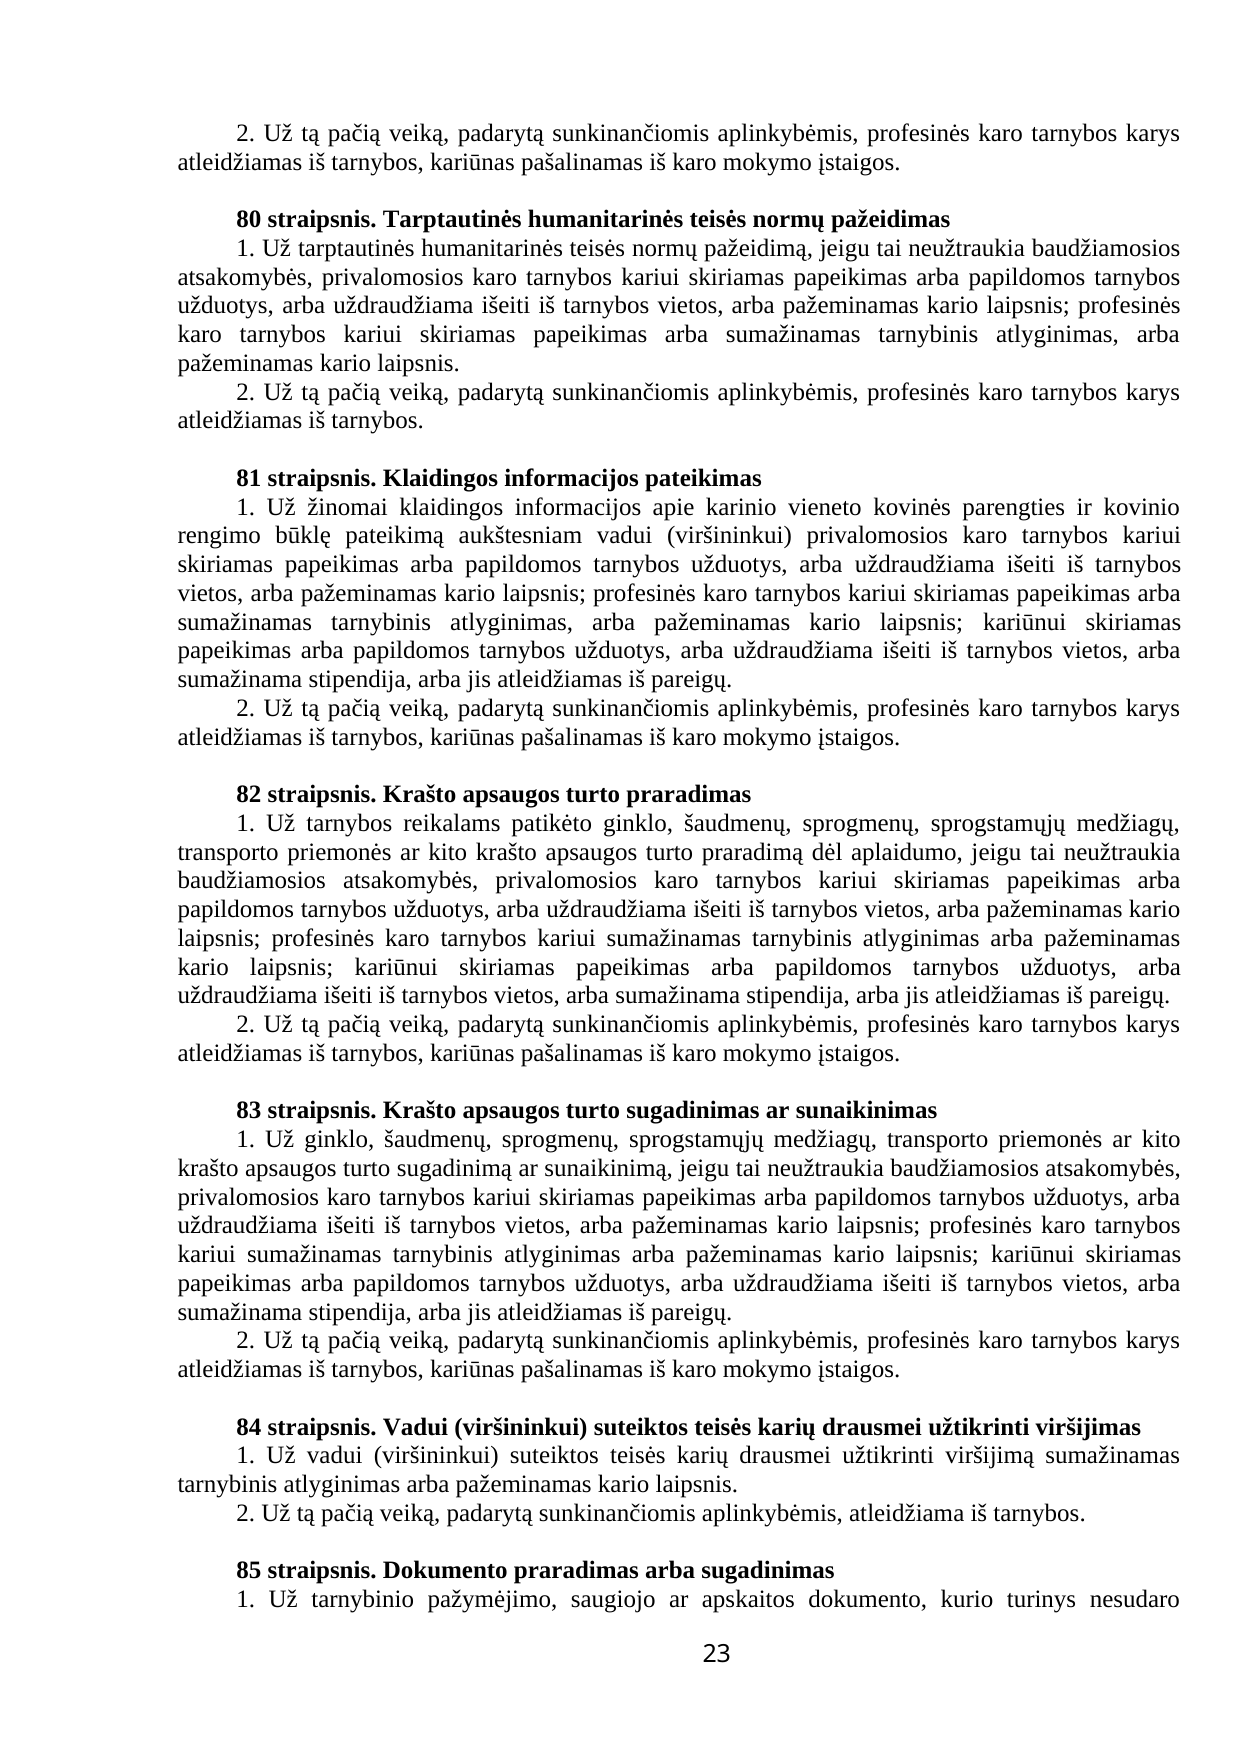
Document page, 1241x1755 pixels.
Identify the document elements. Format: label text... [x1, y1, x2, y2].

text 1. Už tarnybinio pažymėjimo, saugiojo ar apskaitos dokumento, kurio turinys nesudaro [177, 1584, 1181, 1613]
text 1. Už vadui (viršininkui) suteiktos teisės karių drausmei užtikrinti viršijimą sumažinamas tarnybinis atlyginimas arba pažeminamas kario laipsnis. [177, 1441, 1181, 1498]
text 1. Už žinomai klaidingos informacijos apie karinio vieneto kovinės parengties ir kovinio rengimo būklę pateikimą aukštesniam vadui (viršininkui) privalomosios karo tarnybos kariui skiriamas papeikimas arba papildomos tarnybos užduotys, arba uždraudžiama išeiti iš tarnybos vietos, arba pažeminamas kario laipsnis; profesinės karo tarnybos kariui skiriamas papeikimas arba sumažinamas tarnybinis atlyginimas, arba pažeminamas kario laipsnis; kariūnui skiriamas papeikimas arba papildomos tarnybos užduotys, arba uždraudžiama išeiti iš tarnybos vietos, arba sumažinama stipendija, arba jis atleidžiamas iš pareigų. [177, 492, 1181, 693]
text 1. Už ginklo, šaudmenų, sprogmenų, sprogstamųjų medžiagų, transporto priemonės ar kito krašto apsaugos turto sugadinimą ar sunaikinimą, jeigu tai neužtraukia baudžiamosios atsakomybės, privalomosios karo tarnybos kariui skiriamas papeikimas arba papildomos tarnybos užduotys, arba uždraudžiama išeiti iš tarnybos vietos, arba pažeminamas kario laipsnis; profesinės karo tarnybos kariui sumažinamas tarnybinis atlyginimas arba pažeminamas kario laipsnis; kariūnui skiriamas papeikimas arba papildomos tarnybos užduotys, arba uždraudžiama išeiti iš tarnybos vietos, arba sumažinama stipendija, arba jis atleidžiamas iš pareigų. [177, 1124, 1181, 1326]
text 2. Už tą pačią veiką, padarytą sunkinančiomis aplinkybėmis, profesinės karo tarnybos karys atleidžiamas iš tarnybos, kariūnas pašalinamas iš karo mokymo įstaigos. [177, 693, 1181, 751]
text 82 straipsnis. Krašto apsaugos turto praradimas [177, 779, 1181, 808]
text 2. Už tą pačią veiką, padarytą sunkinančiomis aplinkybėmis, profesinės karo tarnybos karys atleidžiamas iš tarnybos, kariūnas pašalinamas iš karo mokymo įstaigos. [177, 1009, 1181, 1067]
text 2. Už tą pačią veiką, padarytą sunkinančiomis aplinkybėmis, atleidžiama iš tarnybos. [177, 1498, 1181, 1527]
text 81 straipsnis. Klaidingos informacijos pateikimas [177, 463, 1181, 492]
text 80 straipsnis. Tarptautinės humanitarinės teisės normų pažeidimas [177, 204, 1181, 233]
text 2. Už tą pačią veiką, padarytą sunkinančiomis aplinkybėmis, profesinės karo tarnybos karys atleidžiamas iš tarnybos, kariūnas pašalinamas iš karo mokymo įstaigos. [177, 118, 1181, 176]
text 2. Už tą pačią veiką, padarytą sunkinančiomis aplinkybėmis, profesinės karo tarnybos karys atleidžiamas iš tarnybos. [177, 377, 1181, 434]
text 85 straipsnis. Dokumento praradimas arba sugadinimas [177, 1556, 1181, 1584]
text 2. Už tą pačią veiką, padarytą sunkinančiomis aplinkybėmis, profesinės karo tarnybos karys atleidžiamas iš tarnybos, kariūnas pašalinamas iš karo mokymo įstaigos. [177, 1326, 1181, 1383]
text 84 straipsnis. Vadui (viršininkui) suteiktos teisės karių drausmei užtikrinti viršijimas [236, 1412, 1181, 1441]
text 83 straipsnis. Krašto apsaugos turto sugadinimas ar sunaikinimas [177, 1096, 1181, 1124]
text 1. Už tarnybos reikalams patikėto ginklo, šaudmenų, sprogmenų, sprogstamųjų medžiagų, transporto priemonės ar kito krašto apsaugos turto praradimą dėl aplaidumo, jeigu tai neužtraukia baudžiamosios atsakomybės, privalomosios karo tarnybos kariui skiriamas papeikimas arba papildomos tarnybos užduotys, arba uždraudžiama išeiti iš tarnybos vietos, arba pažeminamas kario laipsnis; profesinės karo tarnybos kariui sumažinamas tarnybinis atlyginimas arba pažeminamas kario laipsnis; kariūnui skiriamas papeikimas arba papildomos tarnybos užduotys, arba uždraudžiama išeiti iš tarnybos vietos, arba sumažinama stipendija, arba jis atleidžiamas iš pareigų. [177, 808, 1181, 1009]
text 1. Už tarptautinės humanitarinės teisės normų pažeidimą, jeigu tai neužtraukia baudžiamosios atsakomybės, privalomosios karo tarnybos kariui skiriamas papeikimas arba papildomos tarnybos užduotys, arba uždraudžiama išeiti iš tarnybos vietos, arba pažeminamas kario laipsnis; profesinės karo tarnybos kariui skiriamas papeikimas arba sumažinamas tarnybinis atlyginimas, arba pažeminamas kario laipsnis. [177, 233, 1181, 377]
